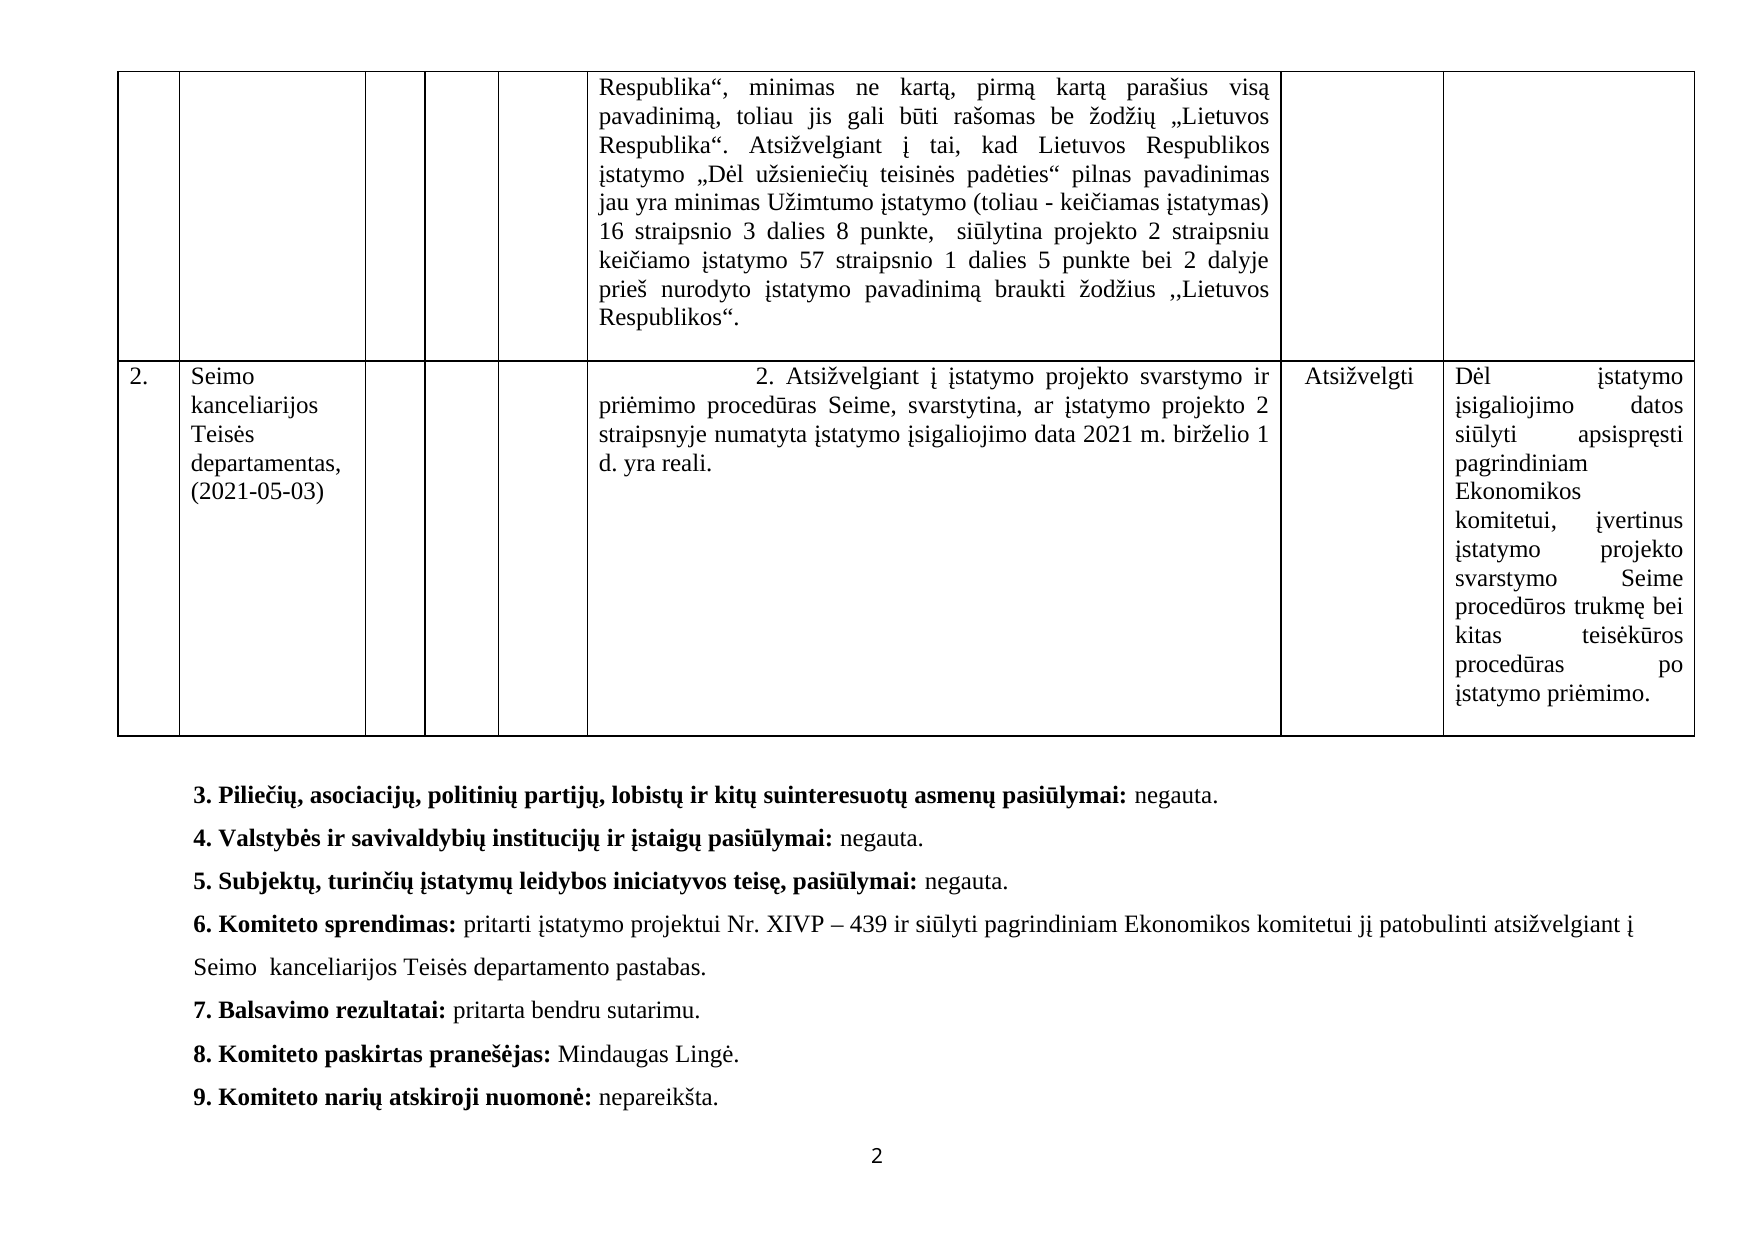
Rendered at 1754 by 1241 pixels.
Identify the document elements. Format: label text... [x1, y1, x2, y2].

table_cell [499, 72, 587, 360]
table_cell [119, 72, 179, 360]
table_cell [426, 362, 498, 735]
table_cell [1282, 72, 1443, 360]
table_cell 2. Atsižvelgiant į įstatymo projekto svarstymo ir priėmimo procedūras Seime, svarstytina, ar įstatymo projekto 2 straipsnyje numatyta įstatymo įsigaliojimo data 2021 m. birželio 1 d. yra reali. [588, 362, 1280, 735]
text 4. Valstybės ir savivaldybių institucijų ir įstaigų pasiūlymai: negauta. [118, 823, 1635, 852]
text 8. Komiteto paskirtas pranešėjas: Mindaugas Lingė. [118, 1039, 1635, 1067]
table_cell [366, 362, 424, 735]
table_cell Respublika“, minimas ne kartą, pirmą kartą parašius visą pavadinimą, toliau jis gali būti rašomas be žodžių „Lietuvos Respublika“. Atsižvelgiant į tai, kad Lietuvos Respublikos įstatymo „Dėl užsieniečių teisinės padėties“ pilnas pavadinimas jau yra minimas Užimtumo įstatymo (toliau - keičiamas įstatymas) 16 straipsnio 3 dalies 8 punkte, siūlytina projekto 2 straipsniu keičiamo įstatymo 57 straipsnio 1 dalies 5 punkte bei 2 dalyje prieš nurodyto įstatymo pavadinimą braukti žodžius ,,Lietuvos Respublikos“. [588, 72, 1280, 360]
text 3. Piliečių, asociacijų, politinių partijų, lobistų ir kitų suinteresuotų asmenų pasiūlymai: negauta. [118, 780, 1635, 809]
table_cell [426, 72, 498, 360]
text 5. Subjektų, turinčių įstatymų leidybos iniciatyvos teisę, pasiūlymai: negauta. [118, 866, 1635, 895]
table_cell Seimo kanceliarijos Teisės departamentas, (2021-05-03) [180, 362, 365, 735]
text 7. Balsavimo rezultatai: pritarta bendru sutarimu. [118, 996, 1636, 1024]
table_cell Atsižvelgti [1282, 362, 1443, 735]
table_cell Dėl įstatymo įsigaliojimo datos siūlyti apsispręsti pagrindiniam Ekonomikos komitetui, įvertinus įstatymo projekto svarstymo Seime procedūros trukmę bei kitas teisėkūros procedūras po įstatymo priėmimo. [1444, 362, 1694, 735]
table_cell [366, 72, 424, 360]
text 6. Komiteto sprendimas: pritarti įstatymo projektui Nr. XIVP – 439 ir siūlyti pagrindiniam Ekonomikos komitetui jį patobulinti atsižvelgiant į Seimo kanceliarijos Teisės departamento pastabas. [193, 909, 1635, 981]
table_cell [1444, 72, 1694, 360]
table_cell 2. [119, 362, 179, 735]
text 9. Komiteto narių atskiroji nuomonė: nepareikšta. [118, 1082, 1635, 1111]
table_cell [180, 72, 365, 360]
table_cell [499, 362, 587, 735]
